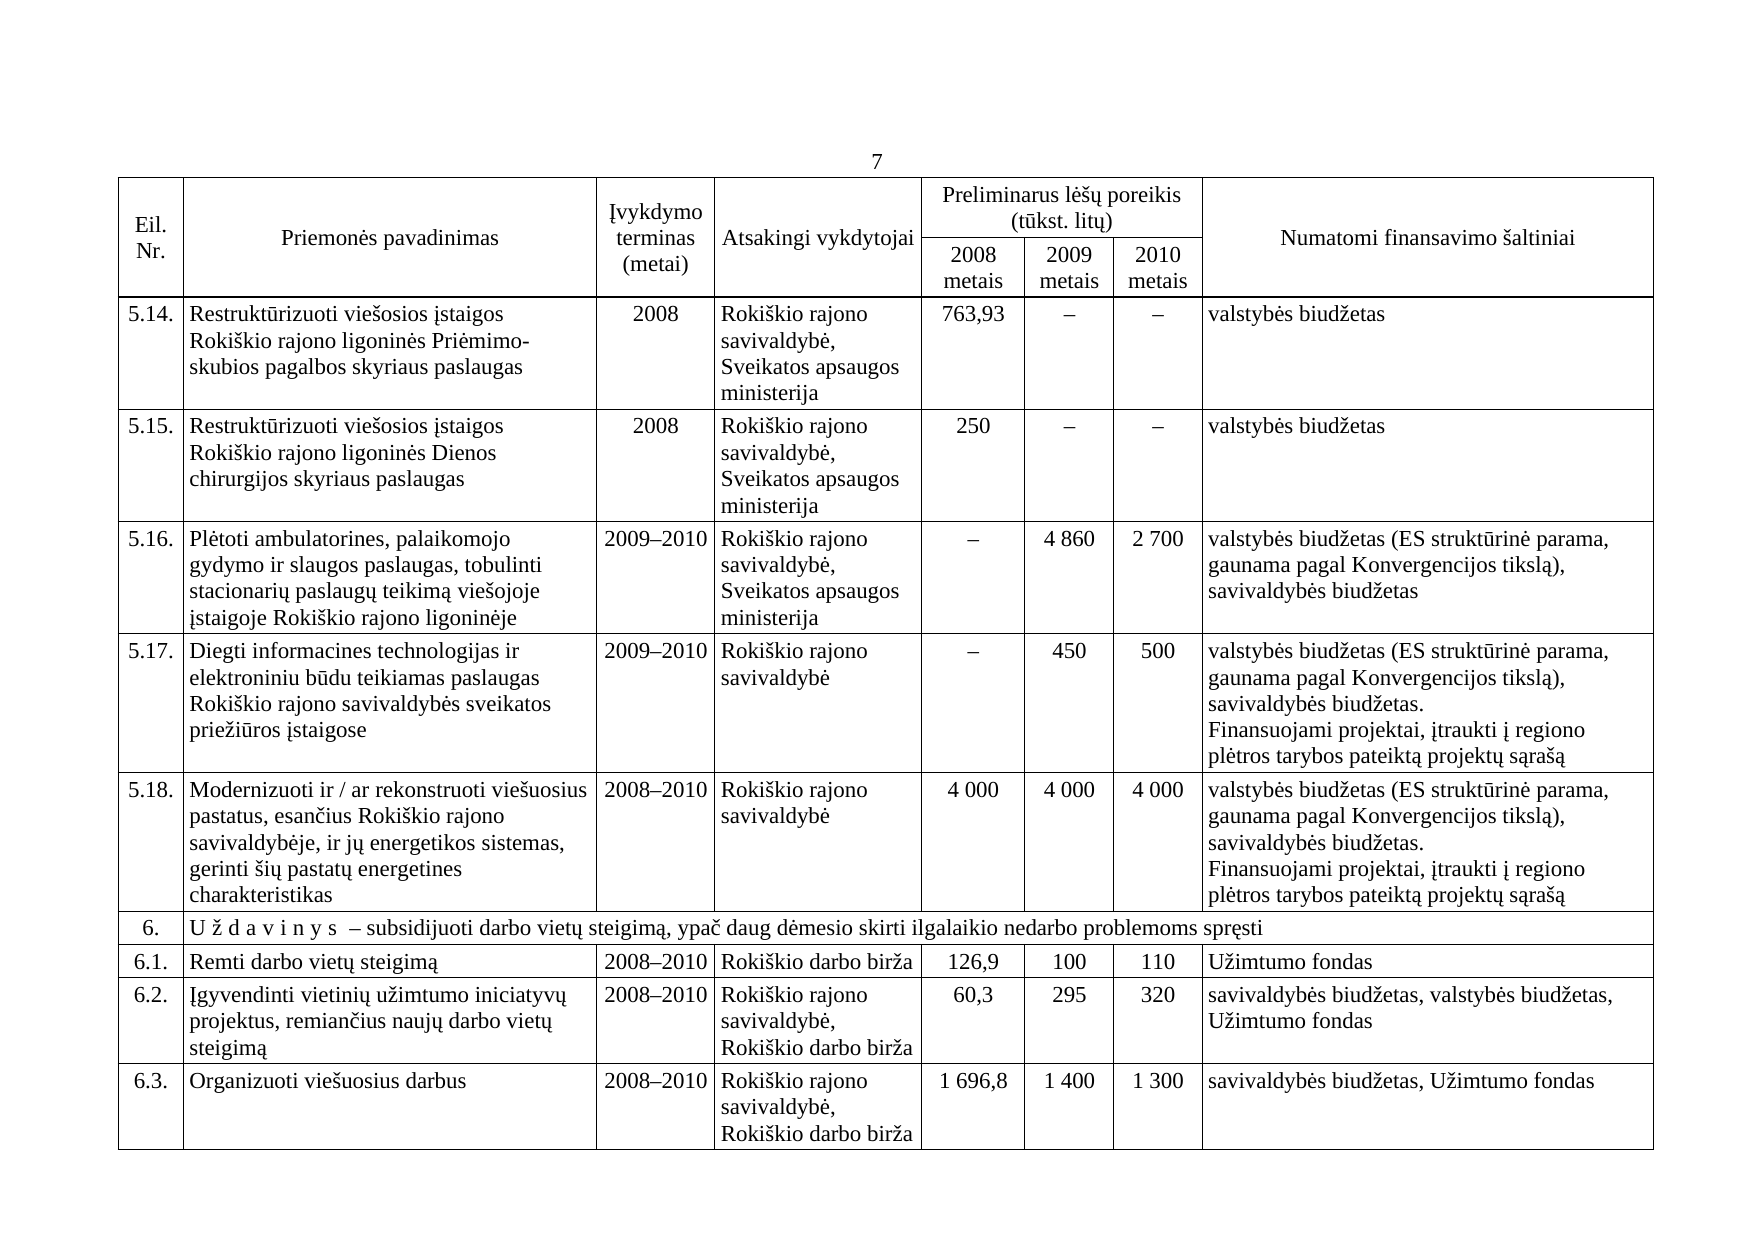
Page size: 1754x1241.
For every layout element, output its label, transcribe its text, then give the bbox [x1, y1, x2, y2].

table_cell Rokiškio rajono savivaldybė, Sveikatos apsaugos ministerija [715, 410, 921, 521]
table_cell 5.17. [119, 634, 183, 772]
table_cell 1 400 [1025, 1064, 1113, 1149]
table_cell 2009 metais [1025, 238, 1113, 296]
table_cell 1 696,8 [922, 1064, 1024, 1149]
table_cell – [1025, 298, 1113, 409]
table_cell – [922, 634, 1024, 772]
table_cell 100 [1025, 945, 1113, 977]
table_cell Rokiškio rajono savivaldybė, Sveikatos apsaugos ministerija [715, 522, 921, 633]
table_cell 5.14. [119, 298, 183, 409]
table_cell Rokiškio rajono savivaldybė [715, 634, 921, 772]
table_cell 2008–2010 [597, 1064, 714, 1149]
table_header Numatomi finansavimo šaltiniai [1203, 178, 1653, 296]
table_cell 5.18. [119, 773, 183, 911]
table_cell Užimtumo fondas [1203, 945, 1653, 977]
table_header Įvykdymo terminas (metai) [597, 178, 714, 296]
table_cell 2009–2010 [597, 522, 714, 633]
table_cell 5.16. [119, 522, 183, 633]
table_cell 5.15. [119, 410, 183, 521]
table_cell Įgyvendinti vietinių užimtumo iniciatyvų projektus, remiančius naujų darbo vietų steigimą [184, 978, 596, 1063]
table_cell Rokiškio rajono savivaldybė [715, 773, 921, 911]
table_header Priemonės pavadinimas [184, 178, 596, 296]
table_cell – [1114, 410, 1202, 521]
table_cell valstybės biudžetas [1203, 298, 1653, 409]
table_cell Restruktūrizuoti viešosios įstaigos Rokiškio rajono ligoninės Priėmimo-skubios pagalbos skyriaus paslaugas [184, 298, 596, 409]
table_cell Modernizuoti ir / ar rekonstruoti viešuosius pastatus, esančius Rokiškio rajono savivaldybėje, ir jų energetikos sistemas, gerinti šių pastatų energetines charakteristikas [184, 773, 596, 911]
table_cell 4 000 [1025, 773, 1113, 911]
table_cell Rokiškio rajono savivaldybė, Rokiškio darbo birža [715, 1064, 921, 1149]
table_cell Diegti informacines technologijas ir elektroniniu būdu teikiamas paslaugas Rokiškio rajono savivaldybės sveikatos priežiūros įstaigose [184, 634, 596, 772]
table_cell 500 [1114, 634, 1202, 772]
table_cell 6.2. [119, 978, 183, 1063]
table_cell 295 [1025, 978, 1113, 1063]
table_cell 110 [1114, 945, 1202, 977]
table_header Eil. Nr. [119, 178, 183, 296]
table_cell savivaldybės biudžetas, Užimtumo fondas [1203, 1064, 1653, 1149]
table_cell Rokiškio rajono savivaldybė, Sveikatos apsaugos ministerija [715, 298, 921, 409]
table_header Preliminarus lėšų poreikis (tūkst. litų) [922, 178, 1202, 237]
table_cell Remti darbo vietų steigimą [184, 945, 596, 977]
table_cell valstybės biudžetas (ES struktūrinė parama, gaunama pagal Konvergencijos tikslą), savivaldybės biudžetas [1203, 522, 1653, 633]
table_cell 2008–2010 [597, 945, 714, 977]
table_header Atsakingi vykdytojai [715, 178, 921, 296]
table_cell 2008 [597, 410, 714, 521]
table_cell 60,3 [922, 978, 1024, 1063]
table_cell 450 [1025, 634, 1113, 772]
table_cell 2009–2010 [597, 634, 714, 772]
table_cell 6. [119, 912, 183, 944]
table_cell Organizuoti viešuosius darbus [184, 1064, 596, 1149]
table_cell valstybės biudžetas [1203, 410, 1653, 521]
table_cell Rokiškio darbo birža [715, 945, 921, 977]
table_cell 763,93 [922, 298, 1024, 409]
table_cell valstybės biudžetas (ES struktūrinė parama, gaunama pagal Konvergencijos tikslą), savivaldybės biudžetas. Finansuojami projektai, įtraukti į regiono plėtros tarybos pateiktą projektų sąrašą [1203, 634, 1653, 772]
table_cell 4 000 [1114, 773, 1202, 911]
table_cell Rokiškio rajono savivaldybė, Rokiškio darbo birža [715, 978, 921, 1063]
table_cell 2008 metais [922, 238, 1024, 296]
table_cell – [1025, 410, 1113, 521]
table_cell 126,9 [922, 945, 1024, 977]
table_cell 2010 metais [1114, 238, 1202, 296]
table_cell 320 [1114, 978, 1202, 1063]
table_cell 2 700 [1114, 522, 1202, 633]
table_cell 1 300 [1114, 1064, 1202, 1149]
table_cell – [922, 522, 1024, 633]
table_cell 2008 [597, 298, 714, 409]
table_cell 4 860 [1025, 522, 1113, 633]
table_cell Plėtoti ambulatorines, palaikomojo gydymo ir slaugos paslaugas, tobulinti stacionarių paslaugų teikimą viešojoje įstaigoje Rokiškio rajono ligoninėje [184, 522, 596, 633]
table_cell Uždavinys – subsidijuoti darbo vietų steigimą, ypač daug dėmesio skirti ilgalaikio nedarbo problemoms spręsti [184, 912, 1653, 944]
table_cell savivaldybės biudžetas, valstybės biudžetas, Užimtumo fondas [1203, 978, 1653, 1063]
table_cell 2008–2010 [597, 773, 714, 911]
table_cell 250 [922, 410, 1024, 521]
table_cell 6.3. [119, 1064, 183, 1149]
table_cell 6.1. [119, 945, 183, 977]
table_cell valstybės biudžetas (ES struktūrinė parama, gaunama pagal Konvergencijos tikslą), savivaldybės biudžetas. Finansuojami projektai, įtraukti į regiono plėtros tarybos pateiktą projektų sąrašą [1203, 773, 1653, 911]
table_cell – [1114, 298, 1202, 409]
table_cell 4 000 [922, 773, 1024, 911]
table_cell Restruktūrizuoti viešosios įstaigos Rokiškio rajono ligoninės Dienos chirurgijos skyriaus paslaugas [184, 410, 596, 521]
table_cell 2008–2010 [597, 978, 714, 1063]
